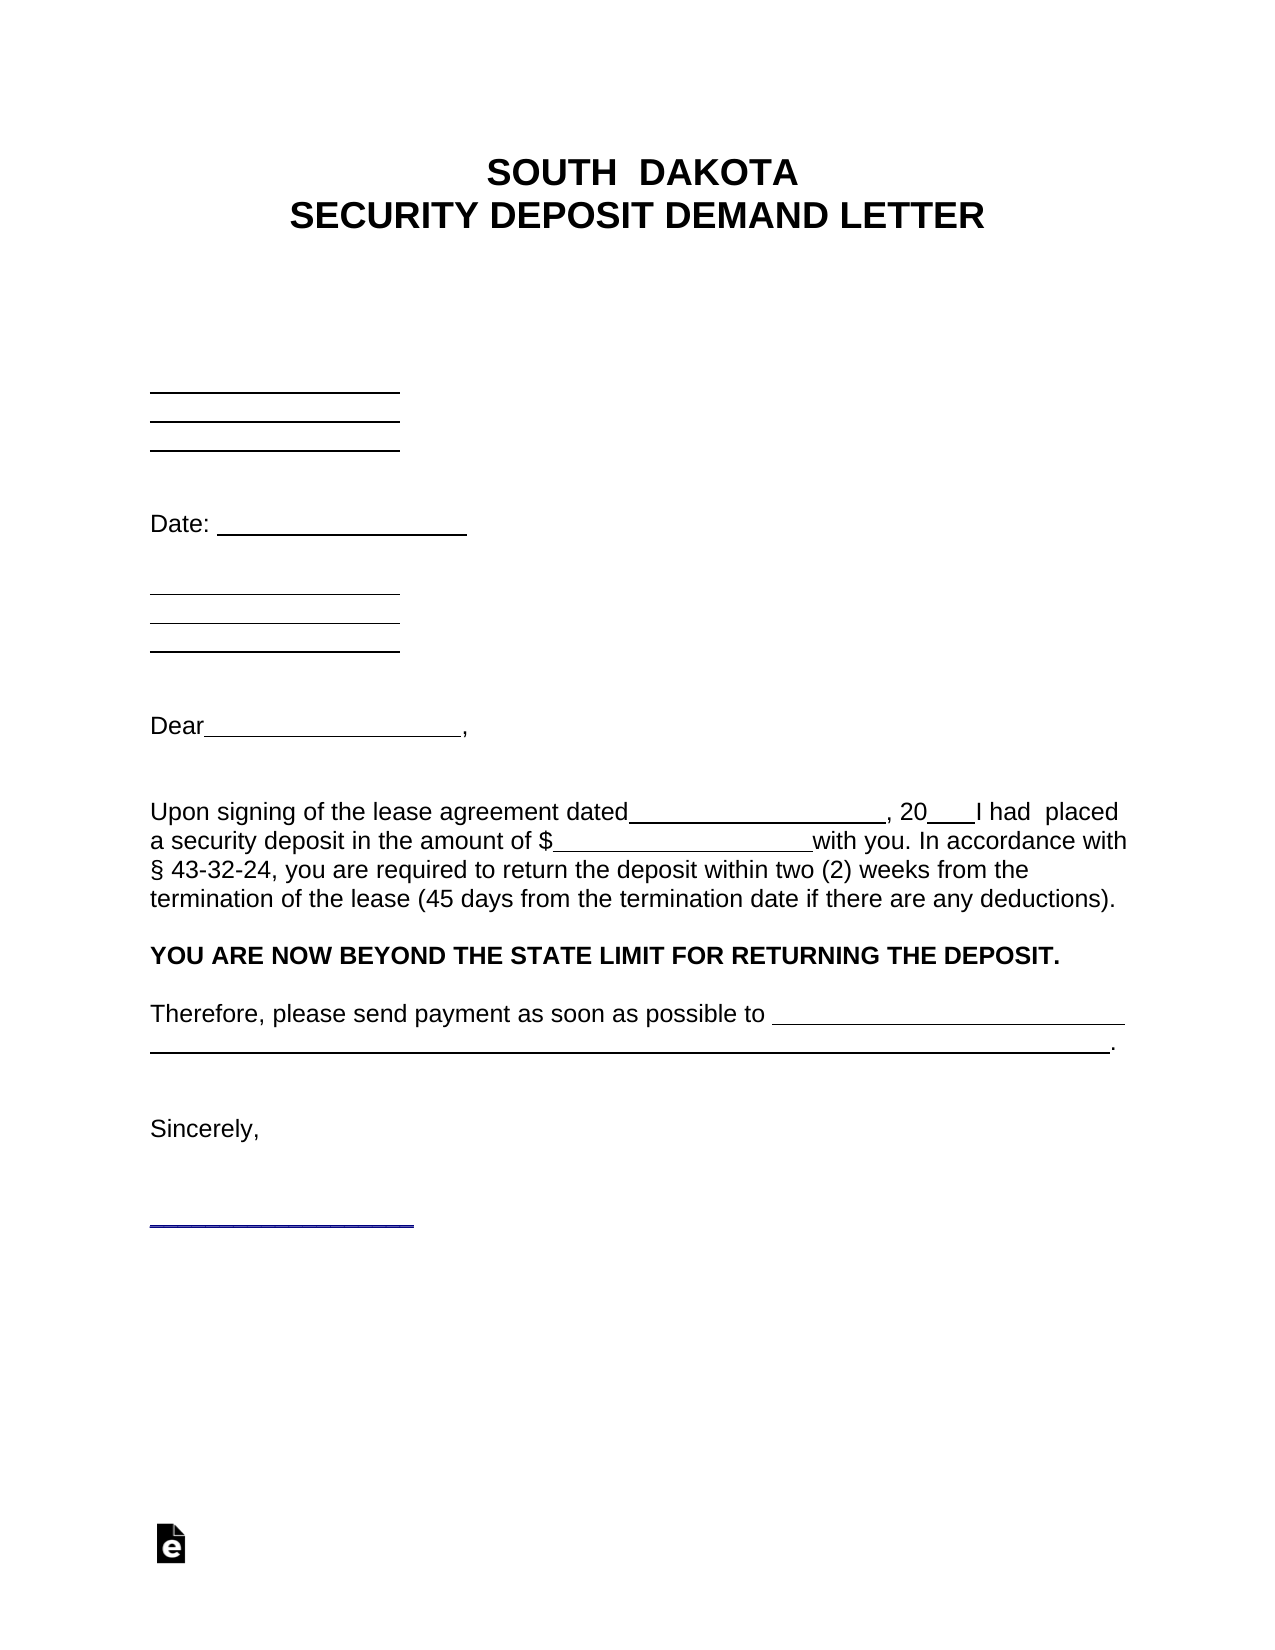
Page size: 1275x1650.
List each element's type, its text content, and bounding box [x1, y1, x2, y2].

title SOUTH DAKOTA SECURITY DEPOSIT DEMAND LETTER [289, 150, 987, 236]
text Date: [150, 509, 1142, 538]
text § 43-32-24, you are required to return the deposit within two (2) weeks from the termination of the lease (45 days from the termination date if there are any deductions). [150, 855, 1142, 912]
text . Sincerely, [150, 1027, 1117, 1142]
text ___________________ [150, 1200, 1117, 1228]
text Dear , [150, 711, 1142, 740]
text Upon signing of the lease agreement dated , 20 I had placed a security deposit in the amount of $ with you. In accordance with [150, 797, 1130, 855]
text Therefore, please send payment as soon as possible to [150, 998, 1142, 1027]
text YOU ARE NOW BEYOND THE STATE LIMIT FOR RETURNING THE DEPOSIT. [150, 941, 1142, 970]
